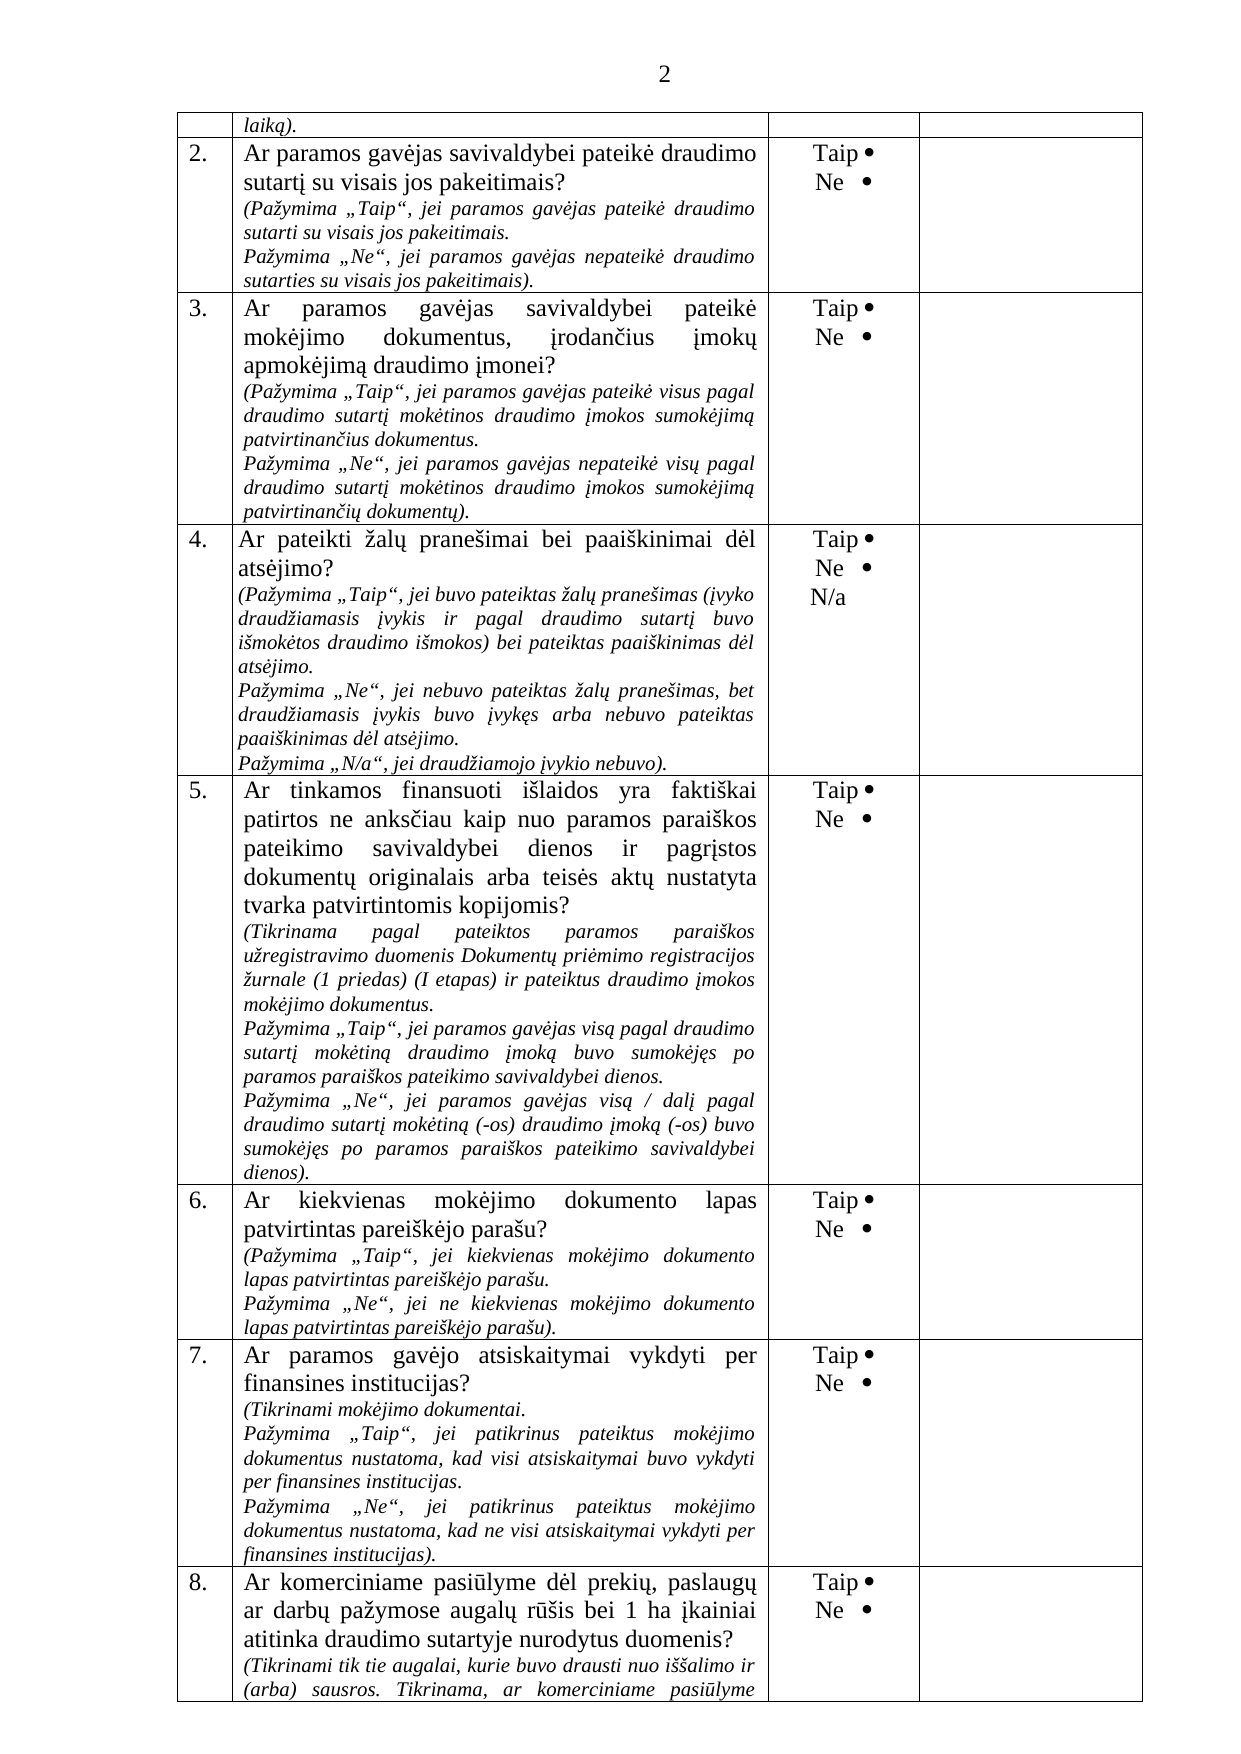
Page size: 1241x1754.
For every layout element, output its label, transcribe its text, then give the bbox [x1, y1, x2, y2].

table_cell 7. [178, 1340, 232, 1566]
table_cell Ar paramos gavėjo atsiskaitymai vykdyti per finansines institucijas? (Tikrinami mokėjimo dokumentai. Pažymima „Taip“, jei patikrinus pateiktus mokėjimo dokumentus nustatoma, kad visi atsiskaitymai buvo vykdyti per finansines institucijas. Pažymima „Ne“, jei patikrinus pateiktus mokėjimo dokumentus nustatoma, kad ne visi atsiskaitymai vykdyti per finansines institucijas). [233, 1340, 768, 1566]
table_cell Ar paramos gavėjas savivaldybei pateikė mokėjimo dokumentus, įrodančius įmokų apmokėjimą draudimo įmonei? (Pažymima „Taip“, jei paramos gavėjas pateikė visus pagal draudimo sutartį mokėtinos draudimo įmokos sumokėjimą patvirtinančius dokumentus. Pažymima „Ne“, jei paramos gavėjas nepateikė visų pagal draudimo sutartį mokėtinos draudimo įmokos sumokėjimą patvirtinančių dokumentų). [233, 293, 768, 523]
table_cell Taip  Ne  [769, 776, 919, 1184]
table_cell [920, 1185, 1142, 1339]
table_cell Ar pateikti žalų pranešimai bei paaiškinimai dėl atsėjimo? (Pažymima „Taip“, jei buvo pateiktas žalų pranešimas (įvyko draudžiamasis įvykis ir pagal draudimo sutartį buvo išmokėtos draudimo išmokos) bei pateiktas paaiškinimas dėl atsėjimo. Pažymima „Ne“, jei nebuvo pateiktas žalų pranešimas, bet draudžiamasis įvykis buvo įvykęs arba nebuvo pateiktas paaiškinimas dėl atsėjimo. Pažymima „N/a“, jei draudžiamojo įvykio nebuvo). [233, 525, 768, 774]
table_cell [920, 1567, 1142, 1701]
table_cell [920, 776, 1142, 1184]
table_cell Ar komerciniame pasiūlyme dėl prekių, paslaugų ar darbų pažymose augalų rūšis bei 1 ha įkainiai atitinka draudimo sutartyje nurodytus duomenis? (Tikrinami tik tie augalai, kurie buvo drausti nuo iššalimo ir (arba) sausros. Tikrinama, ar komerciniame pasiūlyme [233, 1567, 768, 1701]
table_cell 5. [178, 776, 232, 1184]
table_cell [769, 113, 919, 137]
table_cell Taip  Ne  [769, 1567, 919, 1701]
table_cell 6. [178, 1185, 232, 1339]
table_cell Ar paramos gavėjas savivaldybei pateikė draudimo sutartį su visais jos pakeitimais? (Pažymima „Taip“, jei paramos gavėjas pateikė draudimo sutarti su visais jos pakeitimais. Pažymima „Ne“, jei paramos gavėjas nepateikė draudimo sutarties su visais jos pakeitimais). [233, 138, 768, 292]
table_cell Taip  Ne  [769, 1185, 919, 1339]
table_cell 2. [178, 138, 232, 292]
table_cell Taip  Ne  [769, 138, 919, 292]
table_cell Ar kiekvienas mokėjimo dokumento lapas patvirtintas pareiškėjo parašu? (Pažymima „Taip“, jei kiekvienas mokėjimo dokumento lapas patvirtintas pareiškėjo parašu. Pažymima „Ne“, jei ne kiekvienas mokėjimo dokumento lapas patvirtintas pareiškėjo parašu). [233, 1185, 768, 1339]
table_cell [920, 113, 1142, 137]
table_cell 3. [178, 293, 232, 523]
table_cell [920, 525, 1142, 774]
table_cell laiką). [233, 113, 768, 137]
table_cell [920, 293, 1142, 523]
table_cell [920, 1340, 1142, 1566]
table_cell 8. [178, 1567, 232, 1701]
table_cell [178, 113, 232, 137]
table_cell Taip  Ne  N/a  [769, 525, 919, 774]
table_cell Taip  Ne  [769, 293, 919, 523]
table_cell Taip  Ne  [769, 1340, 919, 1566]
table_cell 4. [178, 525, 232, 774]
table_cell [920, 138, 1142, 292]
table_cell Ar tinkamos finansuoti išlaidos yra faktiškai patirtos ne anksčiau kaip nuo paramos paraiškos pateikimo savivaldybei dienos ir pagrįstos dokumentų originalais arba teisės aktų nustatyta tvarka patvirtintomis kopijomis? (Tikrinama pagal pateiktos paramos paraiškos užregistravimo duomenis Dokumentų priėmimo registracijos žurnale (1 priedas) (I etapas) ir pateiktus draudimo įmokos mokėjimo dokumentus. Pažymima „Taip“, jei paramos gavėjas visą pagal draudimo sutartį mokėtiną draudimo įmoką buvo sumokėjęs po paramos paraiškos pateikimo savivaldybei dienos. Pažymima „Ne“, jei paramos gavėjas visą / dalį pagal draudimo sutartį mokėtiną (-os) draudimo įmoką (-os) buvo sumokėjęs po paramos paraiškos pateikimo savivaldybei dienos). [233, 776, 768, 1184]
